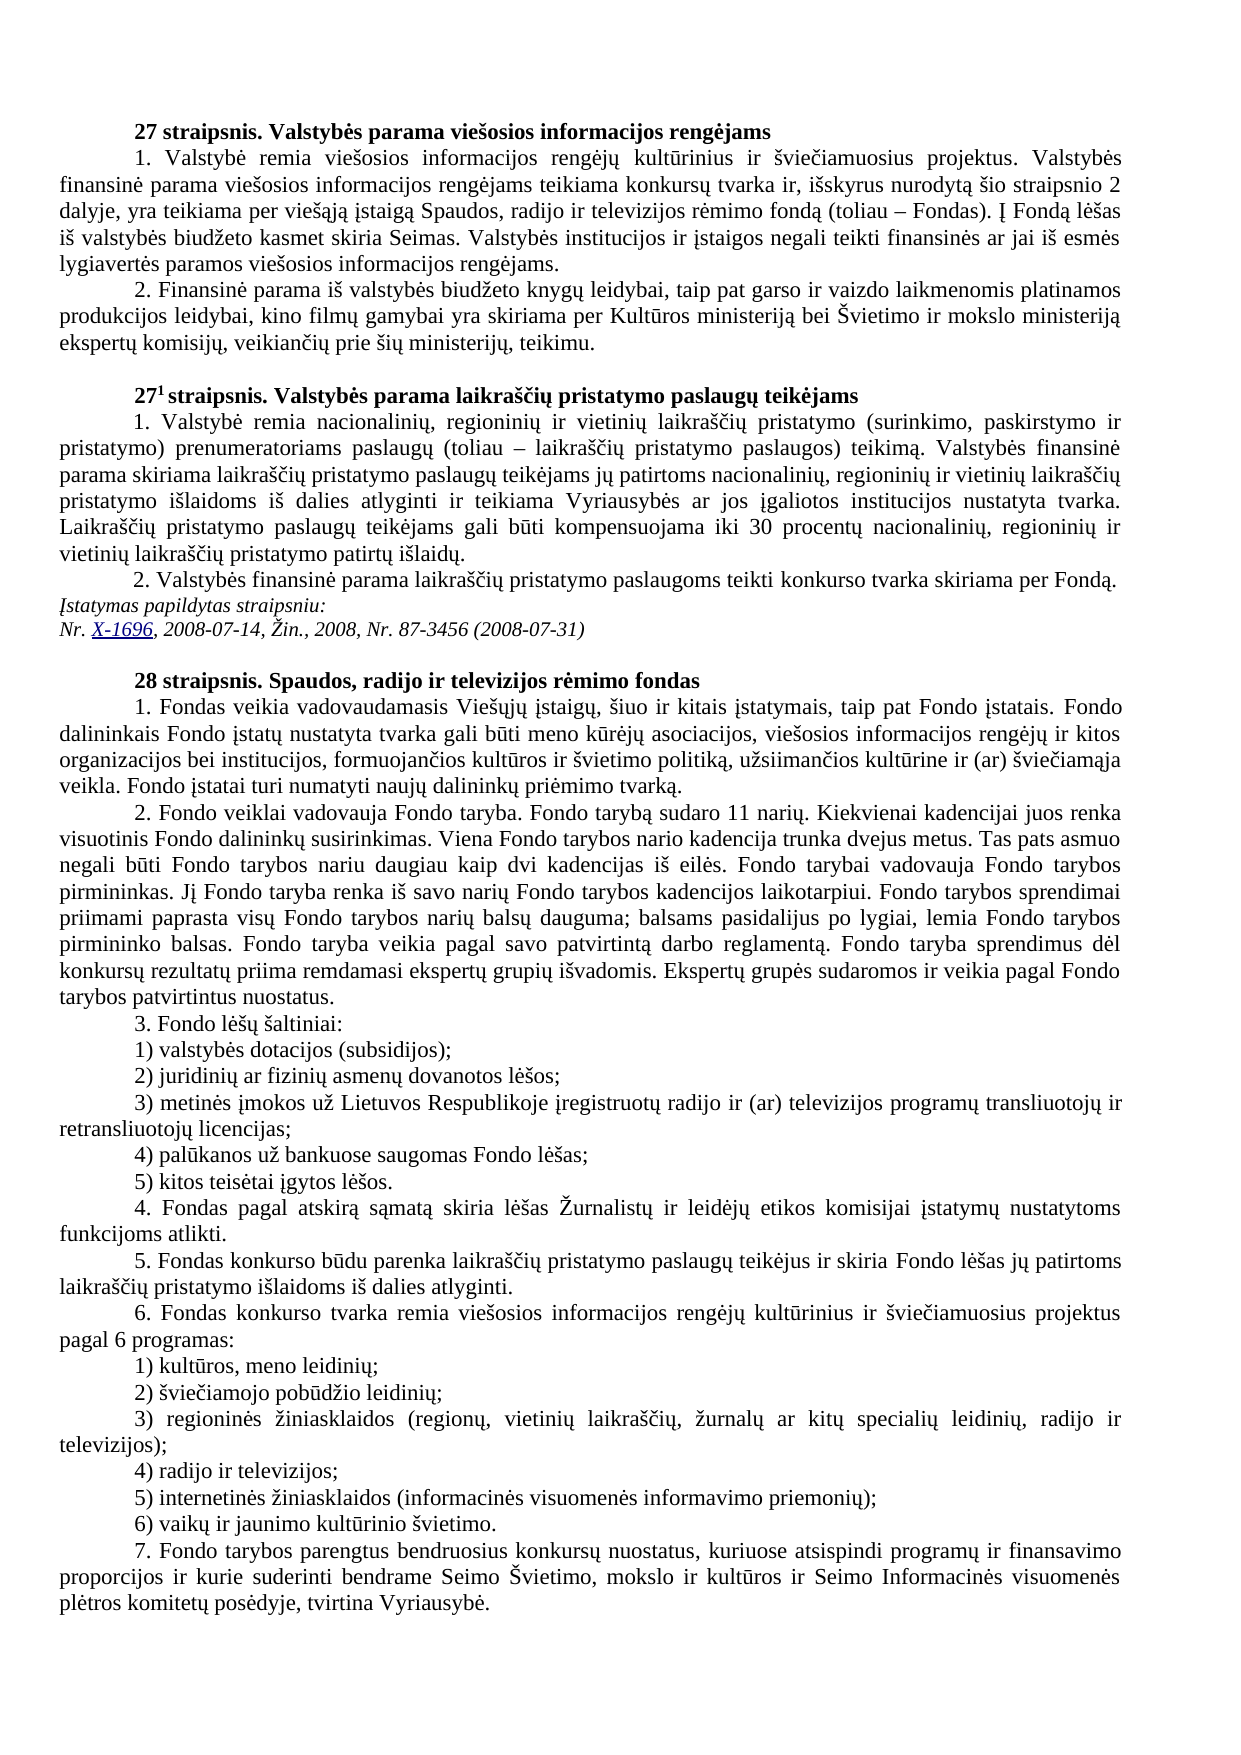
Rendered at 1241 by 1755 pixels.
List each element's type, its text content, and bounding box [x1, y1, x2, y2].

text 5. Fondas konkurso būdu parenka laikraščių pristatymo paslaugų teikėjus ir skiria Fondo lėšas jų patirtoms laikraščių pristatymo išlaidoms iš dalies atlyginti. [59, 1247, 1122, 1299]
text 2) juridinių ar fizinių asmenų dovanotos lėšos; [59, 1062, 1122, 1089]
text 3. Fondo lėšų šaltiniai: [59, 1009, 1122, 1036]
text 1) valstybės dotacijos (subsidijos); [59, 1036, 1122, 1062]
text 271 straipsnis. Valstybės parama laikraščių pristatymo paslaugų teikėjams [59, 382, 1122, 408]
text 7. Fondo tarybos parengtus bendruosius konkursų nuostatus, kuriuose atsispindi programų ir finansavimo proporcijos ir kurie suderinti bendrame Seimo Švietimo, mokslo ir kultūros ir Seimo Informacinės visuomenės plėtros komitetų posėdyje, tvirtina Vyriausybė. [59, 1537, 1122, 1616]
text 5) internetinės žiniasklaidos (informacinės visuomenės informavimo priemonių); [59, 1484, 1122, 1510]
text 2. Finansinė parama iš valstybės biudžeto knygų leidybai, taip pat garso ir vaizdo laikmenomis platinamos produkcijos leidybai, kino filmų gamybai yra skiriama per Kultūros ministeriją bei Švietimo ir mokslo ministeriją ekspertų komisijų, veikiančių prie šių ministerijų, teikimu. [59, 276, 1122, 355]
text 2. Fondo veiklai vadovauja Fondo taryba. Fondo tarybą sudaro 11 narių. Kiekvienai kadencijai juos renka visuotinis Fondo dalininkų susirinkimas. Viena Fondo tarybos nario kadencija trunka dvejus metus. Tas pats asmuo negali būti Fondo tarybos nariu daugiau kaip dvi kadencijas iš eilės. Fondo tarybai vadovauja Fondo tarybos pirmininkas. Jį Fondo taryba renka iš savo narių Fondo tarybos kadencijos laikotarpiui. Fondo tarybos sprendimai priimami paprasta visų Fondo tarybos narių balsų dauguma; balsams pasidalijus po lygiai, lemia Fondo tarybos pirmininko balsas. Fondo taryba veikia pagal savo patvirtintą darbo reglamentą. Fondo taryba sprendimus dėl konkursų rezultatų priima remdamasi ekspertų grupių išvadomis. Ekspertų grupės sudaromos ir veikia pagal Fondo tarybos patvirtintus nuostatus. [59, 799, 1122, 1009]
text 1. Fondas veikia vadovaudamasis Viešųjų įstaigų, šiuo ir kitais įstatymais, taip pat Fondo įstatais. Fondo dalininkais Fondo įstatų nustatyta tvarka gali būti meno kūrėjų asociacijos, viešosios informacijos rengėjų ir kitos organizacijos bei institucijos, formuojančios kultūros ir švietimo politiką, užsiimančios kultūrine ir (ar) šviečiamąja veikla. Fondo įstatai turi numatyti naujų dalininkų priėmimo tvarką. [59, 693, 1122, 799]
text 2) šviečiamojo pobūdžio leidinių; [59, 1378, 1122, 1405]
text 1) kultūros, meno leidinių; [59, 1352, 1122, 1378]
text 3) metinės įmokos už Lietuvos Respublikoje įregistruotų radijo ir (ar) televizijos programų transliuotojų ir retransliuotojų licencijas; [59, 1089, 1122, 1141]
text 6) vaikų ir jaunimo kultūrinio švietimo. [59, 1510, 1122, 1537]
text 2. Valstybės finansinė parama laikraščių pristatymo paslaugoms teikti konkurso tvarka skiriama per Fondą. [59, 566, 1122, 592]
text 28 straipsnis. Spaudos, radijo ir televizijos rėmimo fondas [59, 667, 1122, 693]
text 5) kitos teisėtai įgytos lėšos. [59, 1168, 1122, 1194]
text 4) radijo ir televizijos; [59, 1458, 1122, 1484]
text 4. Fondas pagal atskirą sąmatą skiria lėšas Žurnalistų ir leidėjų etikos komisijai įstatymų nustatytoms funkcijoms atlikti. [59, 1194, 1122, 1247]
text 3) regioninės žiniasklaidos (regionų, vietinių laikraščių, žurnalų ar kitų specialių leidinių, radijo ir televizijos); [59, 1405, 1122, 1458]
text 4) palūkanos už bankuose saugomas Fondo lėšas; [59, 1141, 1122, 1168]
text 1. Valstybė remia nacionalinių, regioninių ir vietinių laikraščių pristatymo (surinkimo, paskirstymo ir pristatymo) prenumeratoriams paslaugų (toliau – laikraščių pristatymo paslaugos) teikimą. Valstybės finansinė parama skiriama laikraščių pristatymo paslaugų teikėjams jų patirtoms nacionalinių, regioninių ir vietinių laikraščių pristatymo išlaidoms iš dalies atlyginti ir teikiama Vyriausybės ar jos įgaliotos institucijos nustatyta tvarka. Laikraščių pristatymo paslaugų teikėjams gali būti kompensuojama iki 30 procentų nacionalinių, regioninių ir vietinių laikraščių pristatymo patirtų išlaidų. [59, 408, 1122, 566]
text Nr. X-1696, 2008-07-14, Žin., 2008, Nr. 87-3456 (2008-07-31) [59, 617, 1122, 641]
text 27 straipsnis. Valstybės parama viešosios informacijos rengėjams [59, 118, 1122, 144]
text Įstatymas papildytas straipsniu: [59, 592, 1122, 617]
text 6. Fondas konkurso tvarka remia viešosios informacijos rengėjų kultūrinius ir šviečiamuosius projektus pagal 6 programas: [59, 1299, 1122, 1352]
text 1. Valstybė remia viešosios informacijos rengėjų kultūrinius ir šviečiamuosius projektus. Valstybės finansinė parama viešosios informacijos rengėjams teikiama konkursų tvarka ir, išskyrus nurodytą šio straipsnio 2 dalyje, yra teikiama per viešąją įstaigą Spaudos, radijo ir televizijos rėmimo fondą (toliau – Fondas). Į Fondą lėšas iš valstybės biudžeto kasmet skiria Seimas. Valstybės institucijos ir įstaigos negali teikti finansinės ar jai iš esmės lygiavertės paramos viešosios informacijos rengėjams. [59, 144, 1122, 276]
